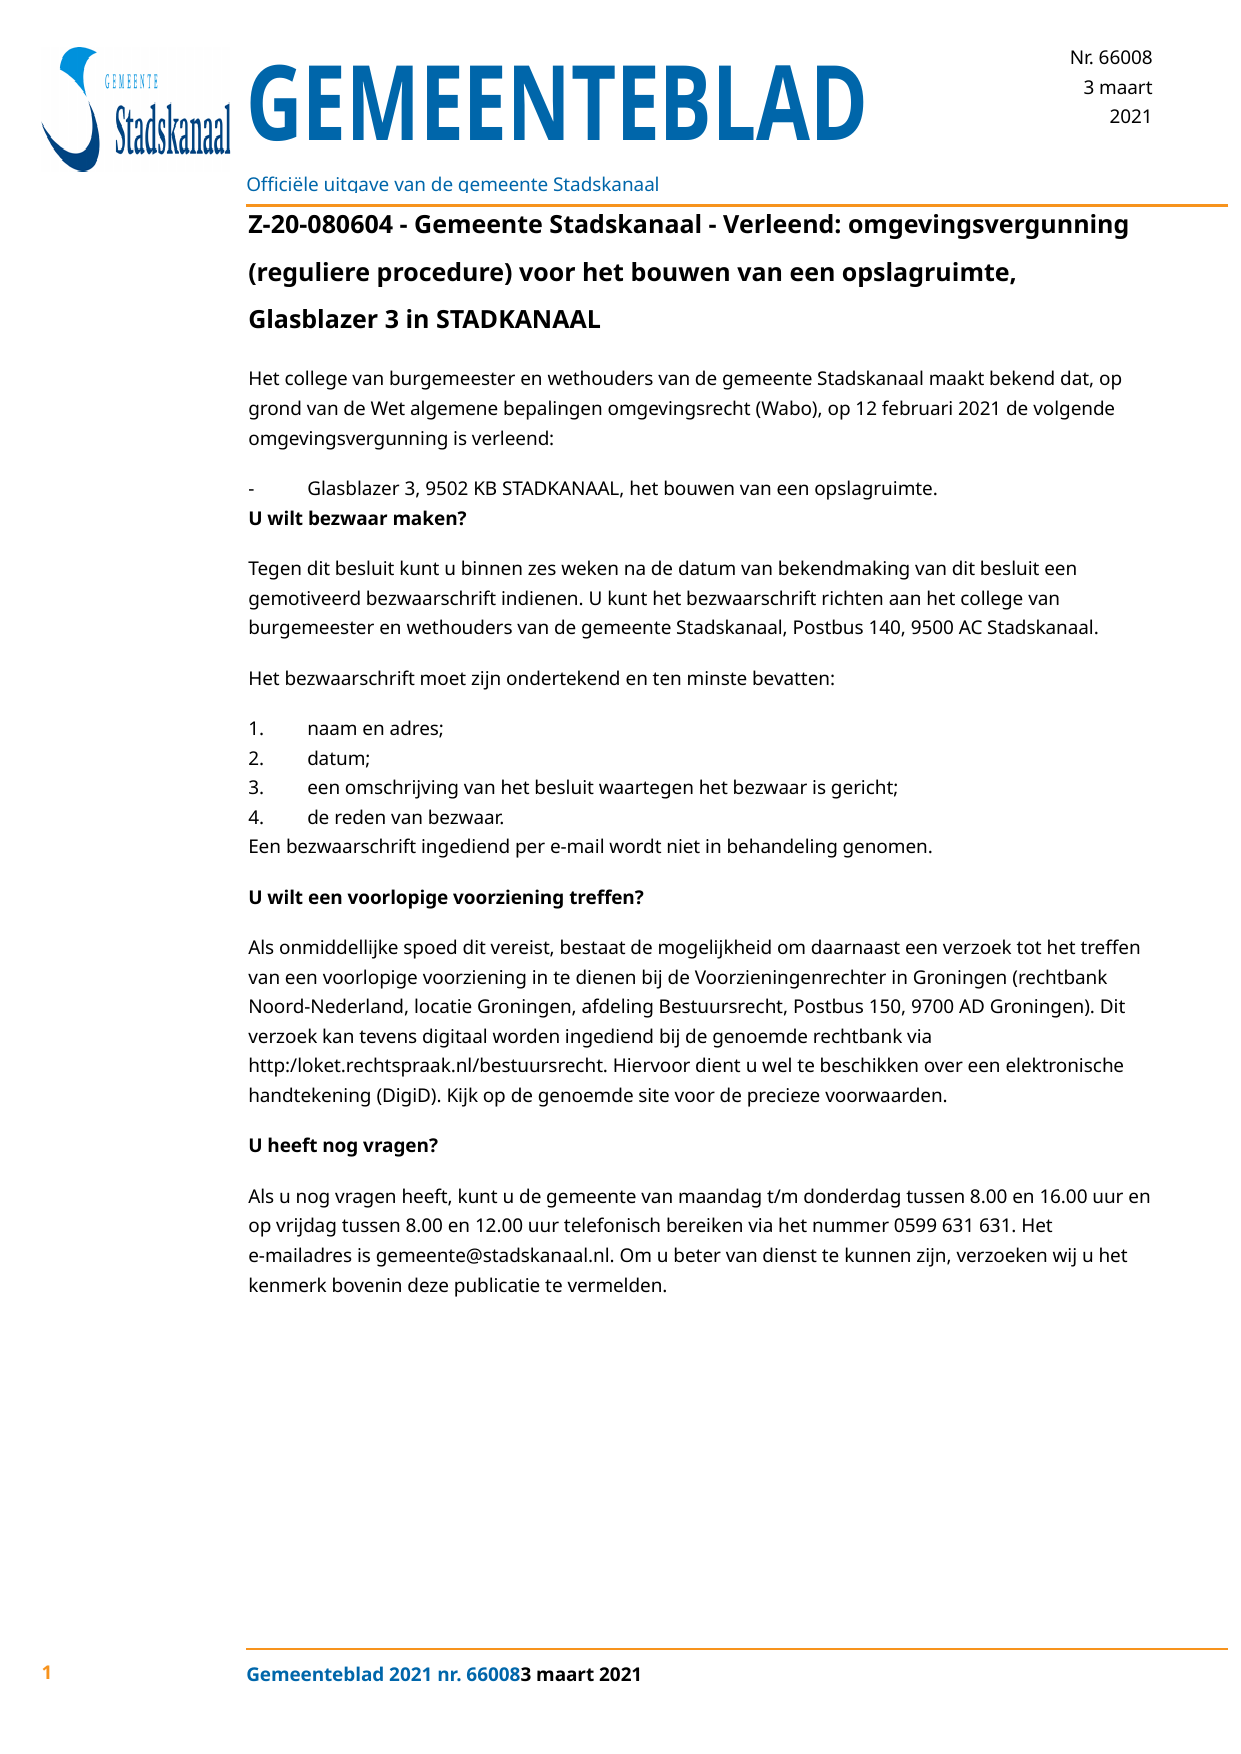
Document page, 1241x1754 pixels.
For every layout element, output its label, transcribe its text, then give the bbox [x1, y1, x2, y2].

text U wilt een voorlopige voorziening treffen? [248, 884, 1152, 909]
text Een bezwaarschrift ingediend per e-mail wordt niet in behandeling genomen. [248, 833, 1152, 859]
text Het bezwaarschrift moet zijn ondertekend en ten minste bevatten: [248, 665, 1152, 690]
list een omschrijving van het besluit waartegen het bezwaar is gericht; [248, 774, 1152, 800]
list naam en adres; [248, 715, 1152, 741]
text U wilt bezwaar maken? [248, 505, 1152, 530]
list de reden van bezwaar. [248, 804, 1152, 829]
text Als onmiddellijke spoed dit vereist, bestaat de mogelijkheid om daarnaast een verzoek tot het treffen van een voorlopige voorziening in te dienen bij de Voorzieningenrechter in Groningen (rechtbank Noord-Nederland, locatie Groningen, afdeling Bestuursrecht, Postbus 150, 9700 AD Groningen). Dit verzoek kan tevens digitaal worden ingediend bij de genoemde rechtbank via http:/loket.rechtspraak.nl/bestuursrecht. Hiervoor dient u wel te beschikken over een elektronische handtekening (DigiD). Kijk op de genoemde site voor de precieze voorwaarden. [248, 934, 1152, 1108]
list Glasblazer 3, 9502 KB STADKANAAL, het bouwen van een opslagruimte. [248, 475, 1152, 501]
text Z-20-080604 - Gemeente Stadskanaal - Verleend: omgevingsvergunning (reguliere procedure) voor het bouwen van een opslagruimte, Glasblazer 3 in STADKANAAL [248, 207, 1152, 336]
text Als u nog vragen heeft, kunt u de gemeente van maandag t/m donderdag tussen 8.00 en 16.00 uur en op vrijdag tussen 8.00 en 12.00 uur telefonisch bereiken via het nummer 0599 631 631. Het e‑mailadres is gemeente@stadskanaal.nl. Om u beter van dienst te kunnen zijn, verzoeken wij u het kenmerk bovenin deze publicatie te vermelden. [248, 1183, 1152, 1297]
text Tegen dit besluit kunt u binnen zes weken na de datum van bekendmaking van dit besluit een gemotiveerd bezwaarschrift indienen. U kunt het bezwaarschrift richten aan het college van burgemeester en wethouders van de gemeente Stadskanaal, Postbus 140, 9500 AC Stadskanaal. [248, 555, 1152, 640]
text Het college van burgemeester en wethouders van de gemeente Stadskanaal maakt bekend dat, op grond van de Wet algemene bepalingen omgevingsrecht (Wabo), op 12 februari 2021 de volgende omgevingsvergunning is verleend: [248, 366, 1152, 450]
picture [41, 47, 231, 172]
text U heeft nog vragen? [248, 1133, 1152, 1158]
list datum; [248, 745, 1152, 770]
